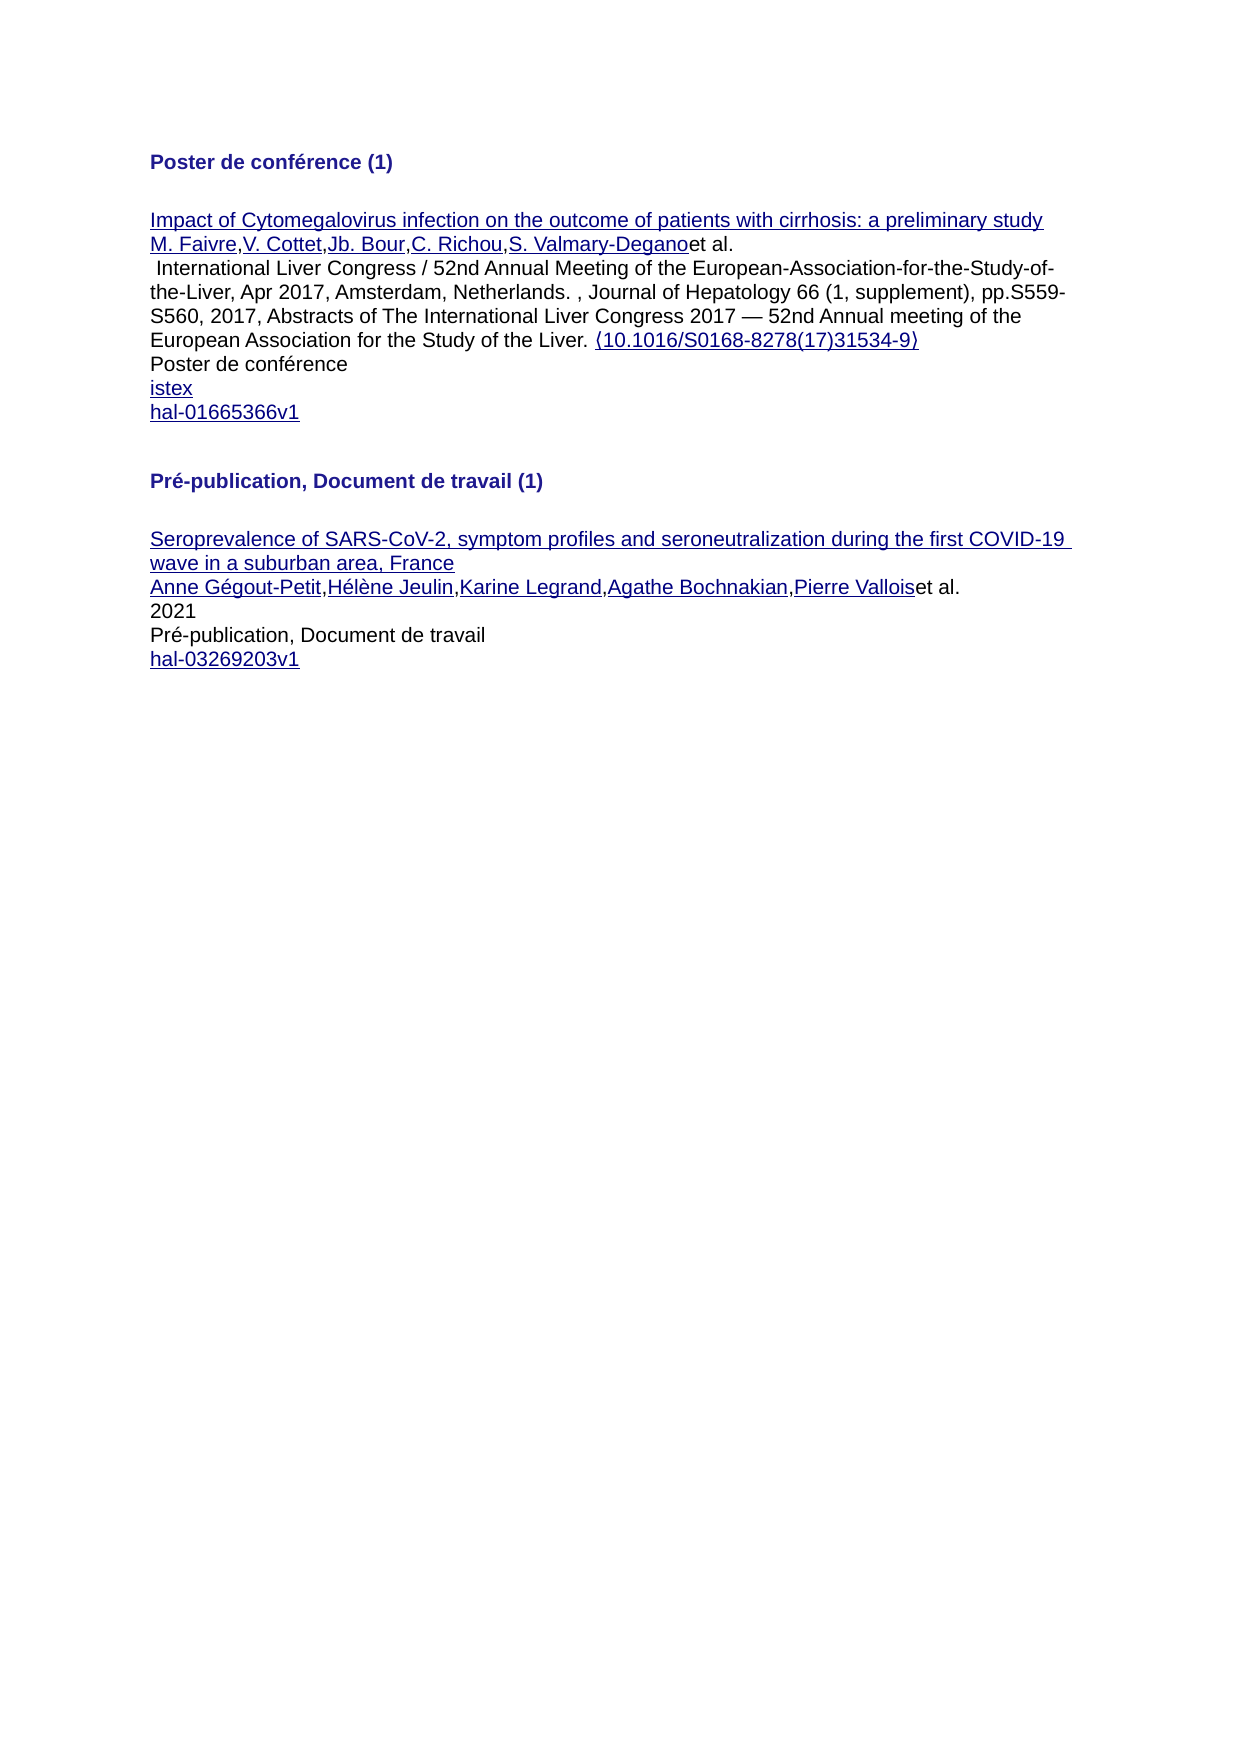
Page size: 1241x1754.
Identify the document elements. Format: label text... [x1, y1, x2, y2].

subtitle Poster de conférence (1) [150, 150, 1090, 174]
subtitle Pré-publication, Document de travail (1) [150, 469, 1090, 493]
table_header Impact of Cytomegalovirus infection on the outcome of patients with cirrhosis: a preliminary study M. Faivre,V. Cottet,Jb. Bour,C. Richou,S. Valmary-Deganoet al. International Liver Congress / 52nd Annual Meeting of the European-Association-for-the-Study-of-the-Liver, Apr 2017, Amsterdam, Netherlands. , Journal of Hepatology 66 (1, supplement), pp.S559-S560, 2017, Abstracts of The International Liver Congress 2017 — 52nd Annual meeting of the European Association for the Study of the Liver. ⟨10.1016/S0168-8278(17)31534-9⟩ Poster de conférence istex hal-01665366v1 [150, 208, 1090, 424]
table_header Seroprevalence of SARS-CoV-2, symptom profiles and seroneutralization during the first COVID-19 wave in a suburban area, France Anne Gégout-Petit,Hélène Jeulin,Karine Legrand,Agathe Bochnakian,Pierre Valloiset al. 2021 Pré-publication, Document de travail hal-03269203v1 [150, 527, 1090, 671]
